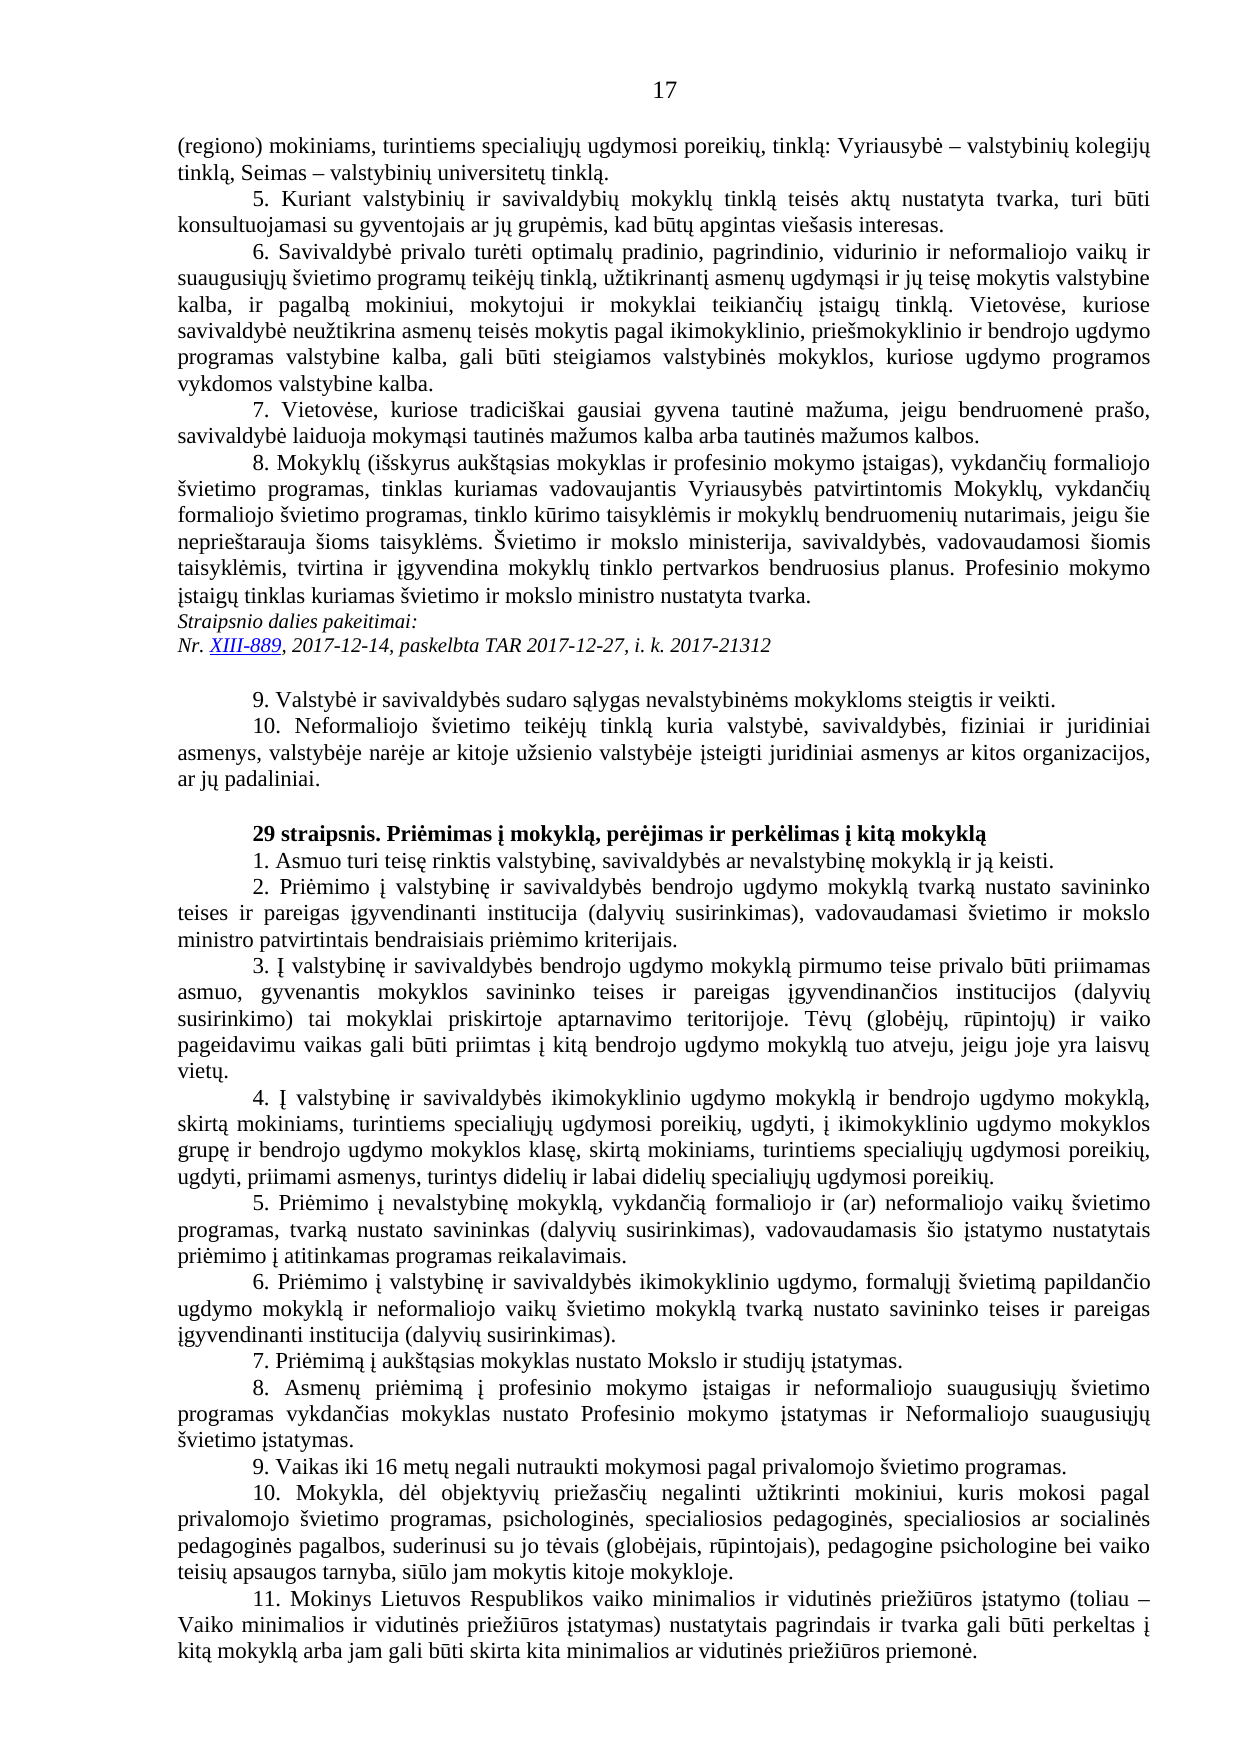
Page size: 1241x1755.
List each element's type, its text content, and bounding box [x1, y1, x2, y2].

text 9. Valstybė ir savivaldybės sudaro sąlygas nevalstybinėms mokykloms steigtis ir veikti. [177, 686, 1152, 712]
text 3. Į valstybinę ir savivaldybės bendrojo ugdymo mokyklą pirmumo teise privalo būti priimamas asmuo, gyvenantis mokyklos savininko teises ir pareigas įgyvendinančios institucijos (dalyvių susirinkimo) tai mokyklai priskirtoje aptarnavimo teritorijoje. Tėvų (globėjų, rūpintojų) ir vaiko pageidavimu vaikas gali būti priimtas į kitą bendrojo ugdymo mokyklą tuo atveju, jeigu joje yra laisvų vietų. [177, 952, 1152, 1084]
text 5. Kuriant valstybinių ir savivaldybių mokyklų tinklą teisės aktų nustatyta tvarka, turi būti konsultuojamasi su gyventojais ar jų grupėmis, kad būtų apgintas viešasis interesas. [177, 185, 1152, 238]
text Nr. XIII-889, 2017-12-14, paskelbta TAR 2017-12-27, i. k. 2017-21312 [177, 633, 1152, 657]
text 5. Priėmimo į nevalstybinę mokyklą, vykdančią formaliojo ir (ar) neformaliojo vaikų švietimo programas, tvarką nustato savininkas (dalyvių susirinkimas), vadovaudamasis šio įstatymo nustatytais priėmimo į atitinkamas programas reikalavimais. [177, 1189, 1152, 1268]
text (regiono) mokiniams, turintiems specialiųjų ugdymosi poreikių, tinklą: Vyriausybė – valstybinių kolegijų tinklą, Seimas – valstybinių universitetų tinklą. [177, 132, 1152, 185]
text 29 straipsnis. Priėmimas į mokyklą, perėjimas ir perkėlimas į kitą mokyklą [177, 820, 1152, 847]
text 6. Priėmimo į valstybinę ir savivaldybės ikimokyklinio ugdymo, formalųjį švietimą papildančio ugdymo mokyklą ir neformaliojo vaikų švietimo mokyklą tvarką nustato savininko teises ir pareigas įgyvendinanti institucija (dalyvių susirinkimas). [177, 1268, 1152, 1347]
text 8. Mokyklų (išskyrus aukštąsias mokyklas ir profesinio mokymo įstaigas), vykdančių formaliojo švietimo programas, tinklas kuriamas vadovaujantis Vyriausybės patvirtintomis Mokyklų, vykdančių formaliojo švietimo programas, tinklo kūrimo taisyklėmis ir mokyklų bendruomenių nutarimais, jeigu šie neprieštarauja šioms taisyklėms. Švietimo ir mokslo ministerija, savivaldybės, vadovaudamosi šiomis taisyklėmis, tvirtina ir įgyvendina mokyklų tinklo pertvarkos bendruosius planus. Profesinio mokymo įstaigų tinklas kuriamas švietimo ir mokslo ministro nustatyta tvarka. [177, 449, 1152, 609]
text 7. Priėmimą į aukštąsias mokyklas nustato Mokslo ir studijų įstatymas. [177, 1347, 1152, 1374]
text 4. Į valstybinę ir savivaldybės ikimokyklinio ugdymo mokyklą ir bendrojo ugdymo mokyklą, skirtą mokiniams, turintiems specialiųjų ugdymosi poreikių, ugdyti, į ikimokyklinio ugdymo mokyklos grupę ir bendrojo ugdymo mokyklos klasę, skirtą mokiniams, turintiems specialiųjų ugdymosi poreikių, ugdyti, priimami asmenys, turintys didelių ir labai didelių specialiųjų ugdymosi poreikių. [177, 1084, 1152, 1189]
text 8. Asmenų priėmimą į profesinio mokymo įstaigas ir neformaliojo suaugusiųjų švietimo programas vykdančias mokyklas nustato Profesinio mokymo įstatymas ir Neformaliojo suaugusiųjų švietimo įstatymas. [177, 1374, 1152, 1453]
text 10. Mokykla, dėl objektyvių priežasčių negalinti užtikrinti mokiniui, kuris mokosi pagal privalomojo švietimo programas, psichologinės, specialiosios pedagoginės, specialiosios ar socialinės pedagoginės pagalbos, suderinusi su jo tėvais (globėjais, rūpintojais), pedagogine psichologine bei vaiko teisių apsaugos tarnyba, siūlo jam mokytis kitoje mokykloje. [177, 1479, 1152, 1584]
text 10. Neformaliojo švietimo teikėjų tinklą kuria valstybė, savivaldybės, fiziniai ir juridiniai asmenys, valstybėje narėje ar kitoje užsienio valstybėje įsteigti juridiniai asmenys ar kitos organizacijos, ar jų padaliniai. [177, 712, 1152, 792]
text 9. Vaikas iki 16 metų negali nutraukti mokymosi pagal privalomojo švietimo programas. [177, 1453, 1152, 1479]
text 7. Vietovėse, kuriose tradiciškai gausiai gyvena tautinė mažuma, jeigu bendruomenė prašo, savivaldybė laiduoja mokymąsi tautinės mažumos kalba arba tautinės mažumos kalbos. [177, 396, 1152, 449]
text 6. Savivaldybė privalo turėti optimalų pradinio, pagrindinio, vidurinio ir neformaliojo vaikų ir suaugusiųjų švietimo programų teikėjų tinklą, užtikrinantį asmenų ugdymąsi ir jų teisę mokytis valstybine kalba, ir pagalbą mokiniui, mokytojui ir mokyklai teikiančių įstaigų tinklą. Vietovėse, kuriose savivaldybė neužtikrina asmenų teisės mokytis pagal ikimokyklinio, priešmokyklinio ir bendrojo ugdymo programas valstybine kalba, gali būti steigiamos valstybinės mokyklos, kuriose ugdymo programos vykdomos valstybine kalba. [177, 238, 1152, 396]
text 1. Asmuo turi teisę rinktis valstybinę, savivaldybės ar nevalstybinę mokyklą ir ją keisti. [177, 847, 1152, 873]
text Straipsnio dalies pakeitimai: [177, 609, 1152, 633]
text 11. Mokinys Lietuvos Respublikos vaiko minimalios ir vidutinės priežiūros įstatymo (toliau – Vaiko minimalios ir vidutinės priežiūros įstatymas) nustatytais pagrindais ir tvarka gali būti perkeltas į kitą mokyklą arba jam gali būti skirta kita minimalios ar vidutinės priežiūros priemonė. [177, 1584, 1152, 1664]
text 2. Priėmimo į valstybinę ir savivaldybės bendrojo ugdymo mokyklą tvarką nustato savininko teises ir pareigas įgyvendinanti institucija (dalyvių susirinkimas), vadovaudamasi švietimo ir mokslo ministro patvirtintais bendraisiais priėmimo kriterijais. [177, 873, 1152, 952]
